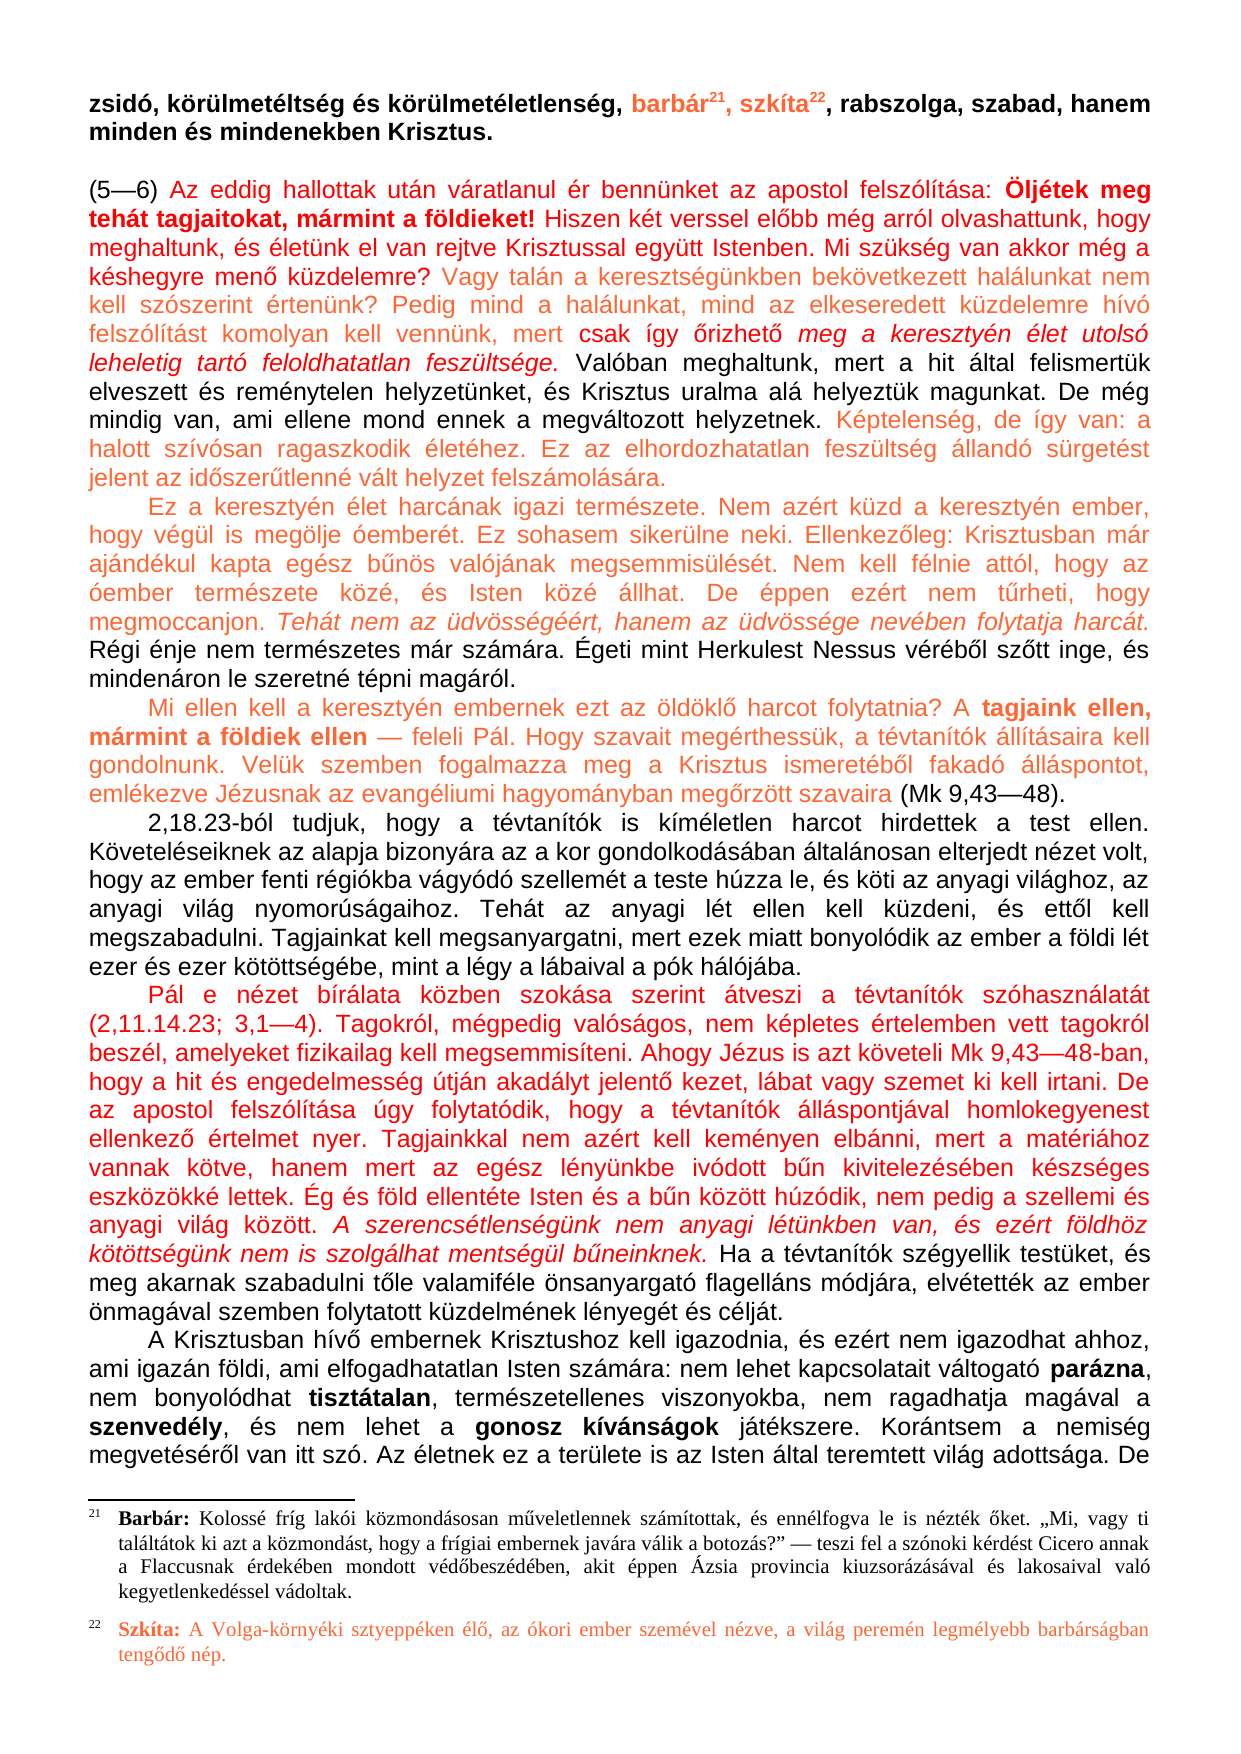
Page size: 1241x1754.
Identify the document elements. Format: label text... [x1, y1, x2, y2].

text Pál e nézet bírálata közben szokása szerint átveszi a tévtanítók szóhasználatát (2,11.14.23; 3,1―4). Tagokról, mégpedig valóságos, nem képletes értelemben vett tagokról beszél, amelyeket fizikailag kell megsemmisíteni. Ahogy Jézus is azt követeli Mk 9,43―48-ban, hogy a hit és engedelmesség útján akadályt jelentő kezet, lábat vagy szemet ki kell irtani. De az apostol felszólítása úgy folytatódik, hogy a tévtanítók álláspontjával homlokegyenest ellenkező értelmet nyer. Tagjainkkal nem azért kell keményen elbánni, mert a matériához vannak kötve, hanem mert az egész lényünkbe ivódott bűn kivitelezésében készséges eszközökké lettek. Ég és föld ellentéte Isten és a bűn között húzódik, nem pedig a szellemi és anyagi világ között. A szerencsétlenségünk nem anyagi létünkben van, és ezért földhöz kötöttségünk nem is szolgálhat mentségül bűneinknek. Ha a tévtanítók szégyellik testüket, és meg akarnak szabadulni tőle valamiféle önsanyargató flagelláns módjára, elvétették az ember önmagával szemben folytatott küzdelmének lényegét és célját. [88, 981, 1152, 1326]
text Szkíta: A Volga-környéki sztyeppéken élő, az ókori ember szemével nézve, a világ peremén legmélyebb barbárságban tengődő nép. [88, 1617, 1152, 1665]
text 2,18.23-ból tudjuk, hogy a tévtanítók is kíméletlen harcot hirdettek a test ellen. Követeléseiknek az alapja bizonyára az a kor gondolkodásában általánosan elterjedt nézet volt, hogy az ember fenti régiókba vágyódó szellemét a teste húzza le, és köti az anyagi világhoz, az anyagi világ nyomorúságaihoz. Tehát az anyagi lét ellen kell küzdeni, és ettől kell megszabadulni. Tagjainkat kell megsanyargatni, mert ezek miatt bonyolódik az ember a földi lét ezer és ezer kötöttségébe, mint a légy a lábaival a pók hálójába. [88, 808, 1152, 981]
text Mi ellen kell a keresztyén embernek ezt az öldöklő harcot folytatnia? A tagjaink ellen, mármint a földiek ellen — feleli Pál. Hogy szavait megérthessük, a tévtanítók állításaira kell gondolnunk. Velük szemben fogalmazza meg a Krisztus ismeretéből fakadó álláspontot, emlékezve Jézusnak az evangéliumi hagyományban megőrzött szavaira (Mk 9,43―48). [88, 693, 1152, 808]
text Barbár: Kolossé fríg lakói közmondásosan műveletlennek számítottak, és ennélfogva le is nézték őket. „Mi, vagy ti találtátok ki azt a közmondást, hogy a frígiai embernek javára válik a botozás?” — teszi fel a szónoki kérdést Cicero annak a Flaccusnak érdekében mondott védőbeszédében, akit éppen Ázsia provincia kiuzsorázásával és lakosaival való kegyetlenkedéssel vádoltak. [88, 1506, 1152, 1602]
text (5―6) Az eddig hallottak után váratlanul ér bennünket az apostol felszólítása: Öljétek meg tehát tagjaitokat, mármint a földieket! Hiszen két verssel előbb még arról olvashattunk, hogy meghaltunk, és életünk el van rejtve Krisztussal együtt Istenben. Mi szükség van akkor még a késhegyre menő küzdelemre? Vagy talán a keresztségünkben bekövetkezett halálunkat nem kell szószerint értenünk? Pedig mind a halálunkat, mind az elkeseredett küzdelemre hívó felszólítást komolyan kell vennünk, mert csak így őrizhető meg a keresztyén élet utolsó leheletig tartó feloldhatatlan feszültsége. Valóban meghaltunk, mert a hit által felismertük elveszett és reménytelen helyzetünket, és Krisztus uralma alá helyeztük magunkat. De még mindig van, ami ellene mond ennek a megváltozott helyzetnek. Képtelenség, de így van: a halott szívósan ragaszkodik életéhez. Ez az elhordozhatatlan feszültség állandó sürgetést jelent az időszerűtlenné vált helyzet felszámolására. [88, 176, 1152, 492]
text Ez a keresztyén élet harcának igazi természete. Nem azért küzd a keresztyén ember, hogy végül is megölje óemberét. Ez sohasem sikerülne neki. Ellenkezőleg: Krisztusban már ajándékul kapta egész bűnös valójának megsemmisülését. Nem kell félnie attól, hogy az óember természete közé, és Isten közé állhat. De éppen ezért nem tűrheti, hogy megmoccanjon. Tehát nem az üdvösségéért, hanem az üdvössége nevében folytatja harcát. Régi énje nem természetes már számára. Égeti mint Herkulest Nessus véréből szőtt inge, és mindenáron le szeretné tépni magáról. [88, 492, 1152, 693]
text zsidó, körülmetéltség és körülmetéletlenség, barbár, szkíta, rabszolga, szabad, hanem minden és mindenekben Krisztus. [88, 88, 1152, 146]
text A Krisztusban hívő embernek Krisztushoz kell igazodnia, és ezért nem igazodhat ahhoz, ami igazán földi, ami elfogadhatatlan Isten számára: nem lehet kapcsolatait váltogató parázna, nem bonyolódhat tisztátalan, természetellenes viszonyokba, nem ragadhatja magával a szenvedély, és nem lehet a gonosz kívánságok játékszere. Korántsem a nemiség megvetéséről van itt szó. Az életnek ez a területe is az Isten által teremtett világ adottsága. De [88, 1326, 1152, 1469]
